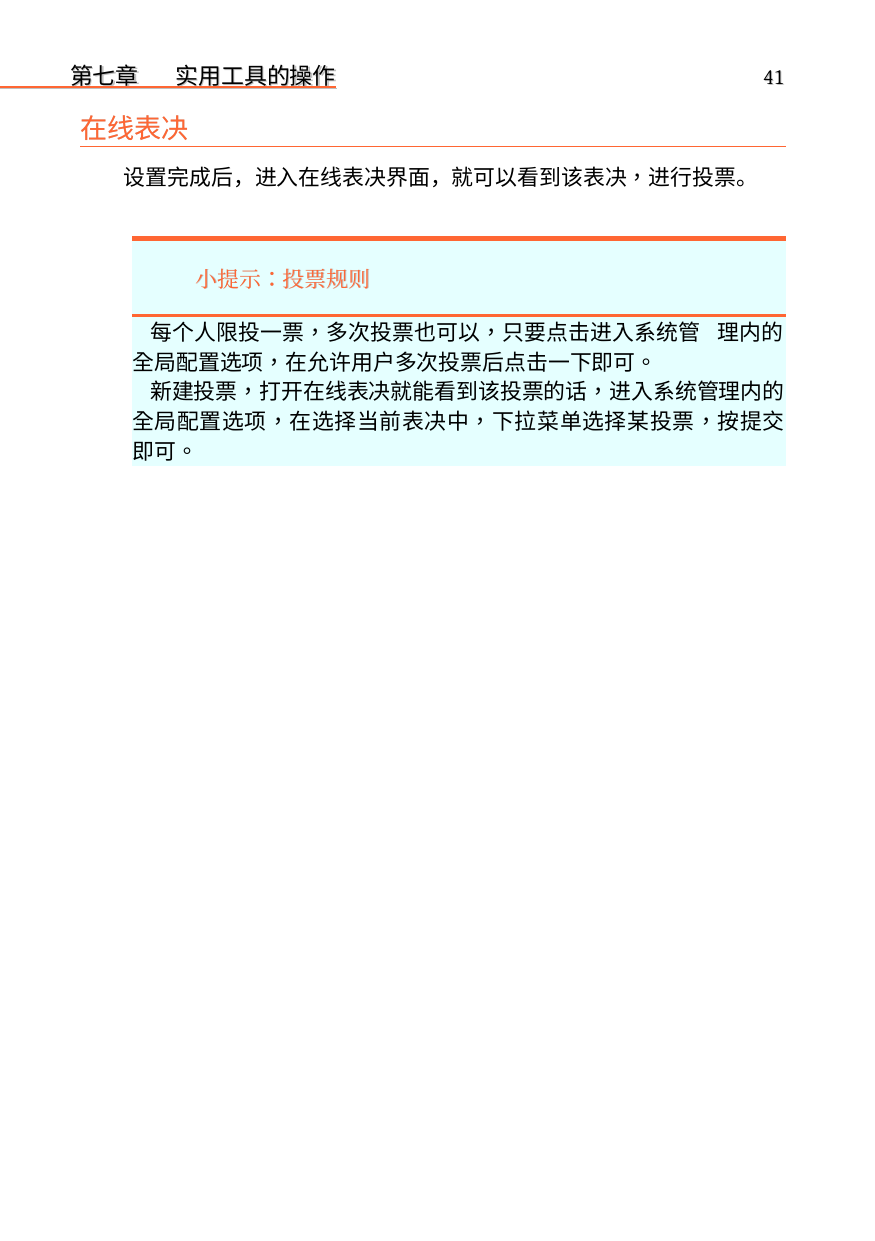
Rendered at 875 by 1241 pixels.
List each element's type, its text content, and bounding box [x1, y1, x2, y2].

subtitle 在线表决 [80, 109, 786, 146]
title 小提示：投票规则 [132, 241, 786, 314]
text 新建投票，打开在线表决就能看到该投票的话，进入系统管理内的全局配置选项，在选择当前表决中，下拉菜单选择某投票，按提交即可。 [132, 376, 786, 466]
text 每个人限投一票，多次投票也可以，只要点击进入系统管 理内的全局配置选项，在允许用户多次投票后点击一下即可。 [132, 317, 786, 376]
text 设置完成后，进入在线表决界面，就可以看到该表决，进行投票。 [80, 160, 786, 191]
